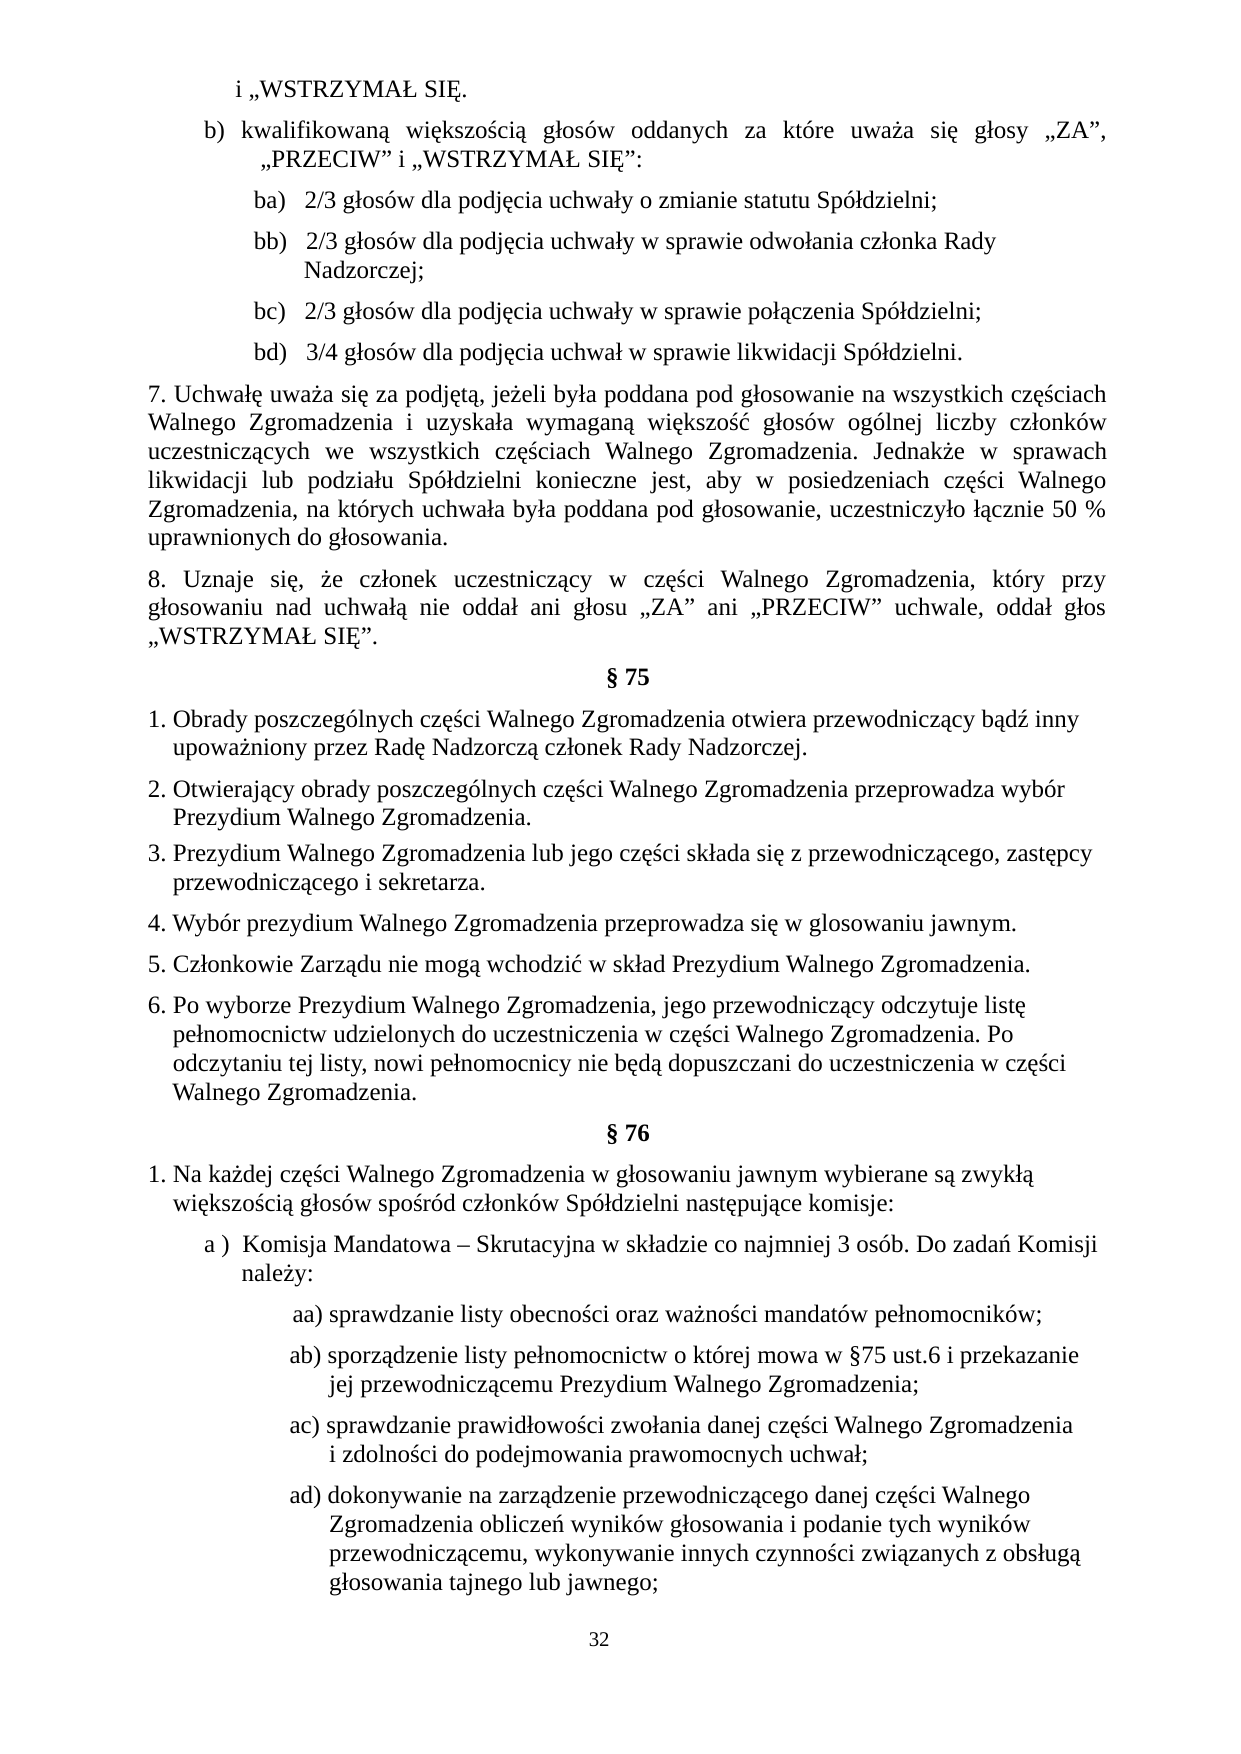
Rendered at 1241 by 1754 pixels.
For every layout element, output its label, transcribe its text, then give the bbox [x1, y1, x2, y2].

text i zdolności do podejmowania prawomocnych uchwał; [148, 1439, 1107, 1468]
text § 76 [148, 1118, 1107, 1147]
text a ) Komisja Mandatowa – Skrutacyjna w składzie co najmniej 3 osób. Do zadań Komisji [204, 1229, 1107, 1258]
text przewodniczącemu, wykonywanie innych czynności związanych z obsługą [148, 1538, 1107, 1567]
text należy: [204, 1258, 1107, 1287]
text i „WSTRZYMAŁ SIĘ. [204, 74, 1107, 102]
text bd) 3/4 głosów dla podjęcia uchwał w sprawie likwidacji Spółdzielni. [254, 337, 1107, 366]
text b) kwalifikowaną większością głosów oddanych za które uważa się głosy „ZA”, „PRZECIW” i „WSTRZYMAŁ SIĘ”: [204, 115, 1107, 172]
text jej przewodniczącemu Prezydium Walnego Zgromadzenia; [148, 1369, 1107, 1398]
text ba) 2/3 głosów dla podjęcia uchwały o zmianie statutu Spółdzielni; [254, 185, 1107, 214]
text ad) dokonywanie na zarządzenie przewodniczącego danej części Walnego [289, 1480, 1107, 1509]
text bc) 2/3 głosów dla podjęcia uchwały w sprawie połączenia Spółdzielni; [254, 296, 1107, 325]
text 1. Obrady poszczególnych części Walnego Zgromadzenia otwiera przewodniczący bądź inny [148, 704, 1107, 732]
text Nadzorczej; [254, 255, 1107, 284]
text § 75 [148, 662, 1107, 691]
text głosowania tajnego lub jawnego; [148, 1567, 1107, 1595]
text 2. Otwierający obrady poszczególnych części Walnego Zgromadzenia przeprowadza wybór [148, 774, 1107, 802]
text Prezydium Walnego Zgromadzenia. [148, 802, 1107, 831]
text 8. Uznaje się, że członek uczestniczący w części Walnego Zgromadzenia, który przy głosowaniu nad uchwałą nie oddał ani głosu „ZA” ani „PRZECIW” uchwale, oddał głos „WSTRZYMAŁ SIĘ”. [148, 564, 1107, 650]
text przewodniczącego i sekretarza. [148, 867, 1107, 895]
text Zgromadzenia obliczeń wyników głosowania i podanie tych wyników [148, 1509, 1107, 1538]
text odczytaniu tej listy, nowi pełnomocnicy nie będą dopuszczani do uczestniczenia w części [148, 1048, 1107, 1077]
text 1. Na każdej części Walnego Zgromadzenia w głosowaniu jawnym wybierane są zwykłą [148, 1159, 1107, 1188]
text ac) sprawdzanie prawidłowości zwołania danej części Walnego Zgromadzenia [289, 1410, 1107, 1439]
text Walnego Zgromadzenia. [148, 1077, 1107, 1105]
text większością głosów spośród członków Spółdzielni następujące komisje: [148, 1188, 1107, 1217]
text 7. Uchwałę uważa się za podjętą, jeżeli była poddana pod głosowanie na wszystkich częściach Walnego Zgromadzenia i uzyskała wymaganą większość głosów ogólnej liczby członków uczestniczących we wszystkich częściach Walnego Zgromadzenia. Jednakże w sprawach likwidacji lub podziału Spółdzielni konieczne jest, aby w posiedzeniach części Walnego Zgromadzenia, na których uchwała była poddana pod głosowanie, uczestniczyło łącznie 50 % uprawnionych do głosowania. [148, 379, 1107, 551]
text ab) sporządzenie listy pełnomocnictw o której mowa w §75 ust.6 i przekazanie [289, 1340, 1107, 1369]
text 5. Członkowie Zarządu nie mogą wchodzić w skład Prezydium Walnego Zgromadzenia. [148, 949, 1107, 978]
text aa) sprawdzanie listy obecności oraz ważności mandatów pełnomocników; [292, 1299, 1107, 1328]
text 3. Prezydium Walnego Zgromadzenia lub jego części składa się z przewodniczącego, zastępcy [148, 838, 1107, 867]
text pełnomocnictw udzielonych do uczestniczenia w części Walnego Zgromadzenia. Po [148, 1019, 1107, 1048]
text upoważniony przez Radę Nadzorczą członek Rady Nadzorczej. [148, 732, 1107, 761]
text 4. Wybór prezydium Walnego Zgromadzenia przeprowadza się w glosowaniu jawnym. [148, 908, 1107, 937]
text 6. Po wyborze Prezydium Walnego Zgromadzenia, jego przewodniczący odczytuje listę [148, 990, 1107, 1019]
text bb) 2/3 głosów dla podjęcia uchwały w sprawie odwołania członka Rady [254, 226, 1107, 255]
